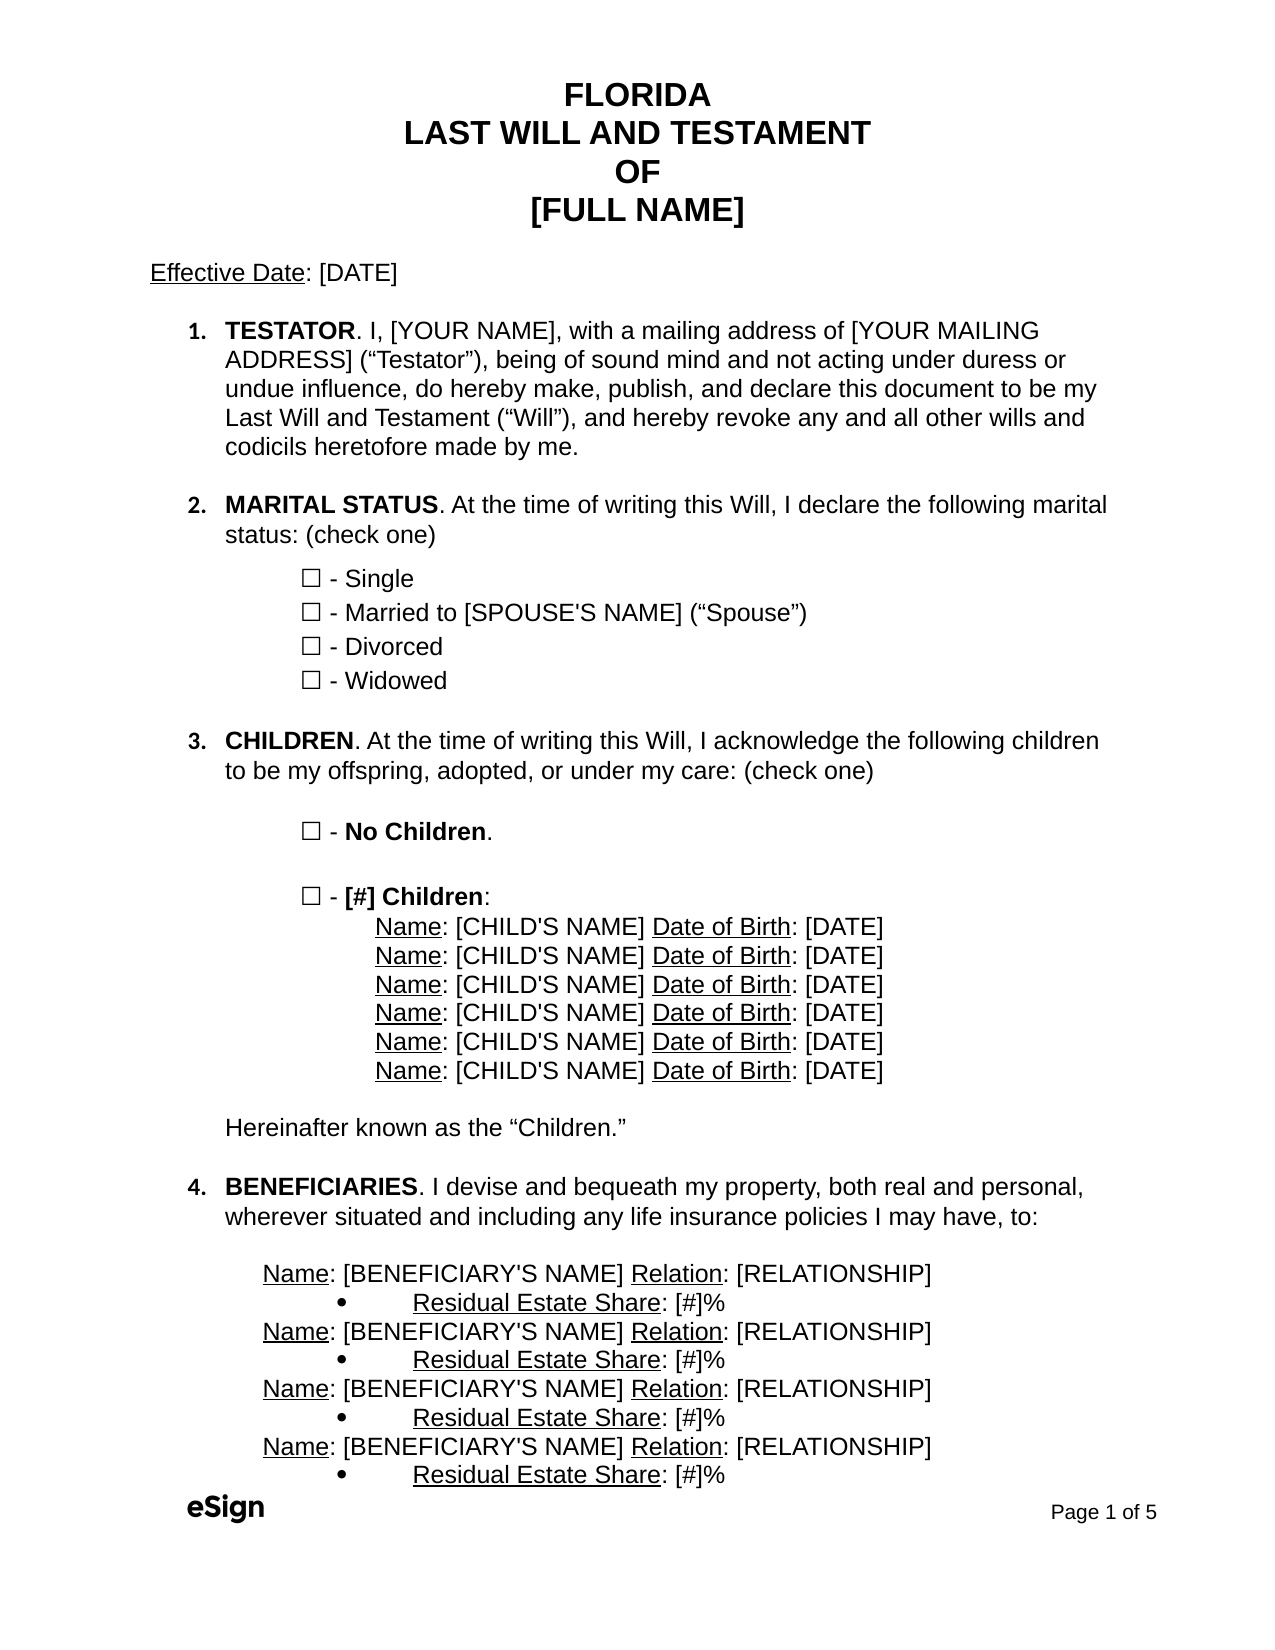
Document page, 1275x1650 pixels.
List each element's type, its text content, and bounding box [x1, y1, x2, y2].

list Name: [CHILD'S NAME] Date of Birth: [DATE] [375, 998, 1125, 1027]
list Name: [BENEFICIARY'S NAME] Relation: [RELATIONSHIP] [262, 1317, 1125, 1345]
list Name: [CHILD'S NAME] Date of Birth: [DATE] [300, 912, 1125, 941]
text LAST WILL AND TESTAMENT [150, 113, 1125, 152]
list Residual Estate Share: [#]% [337, 1345, 1125, 1374]
list CHILDREN. At the time of writing this Will, I acknowledge the following children to be my offspring, adopted, or under my care: (check one) [187, 726, 1125, 785]
text [FULL NAME] [150, 190, 1125, 229]
list BENEFICIARIES. I devise and bequeath my property, both real and personal, wherever situated and including any life insurance policies I may have, to: [187, 1171, 1125, 1230]
list MARITAL STATUS. At the time of writing this Will, I declare the following marital status: (check one) [187, 489, 1125, 548]
list Name: [BENEFICIARY'S NAME] Relation: [RELATIONSHIP] [262, 1432, 1125, 1461]
list Residual Estate Share: [#]% [337, 1461, 1125, 1489]
list Name: [BENEFICIARY'S NAME] Relation: [RELATIONSHIP] [262, 1259, 1125, 1288]
list ☐ - Single [300, 561, 1125, 594]
list Name: [BENEFICIARY'S NAME] Relation: [RELATIONSHIP] [262, 1374, 1125, 1403]
list Hereinafter known as the “Children.” [225, 1113, 1125, 1142]
text FLORIDA [150, 75, 1125, 113]
text Effective Date: [DATE] [150, 257, 1125, 286]
list ☐ - Widowed [300, 663, 1125, 697]
list ☐ - Divorced [300, 629, 1125, 663]
list Name: [CHILD'S NAME] Date of Birth: [DATE] [375, 1056, 1125, 1085]
list Name: [CHILD'S NAME] Date of Birth: [DATE] [375, 941, 1125, 970]
list ☐ - Married to [SPOUSE'S NAME] (“Spouse”) [300, 594, 1125, 629]
list Name: [CHILD'S NAME] Date of Birth: [DATE] [375, 1027, 1125, 1056]
list Residual Estate Share: [#]% [337, 1288, 1125, 1317]
list TESTATOR. I, [YOUR NAME], with a mailing address of [YOUR MAILING ADDRESS] (“Testator”), being of sound mind and not acting under duress or undue influence, do hereby make, publish, and declare this document to be my Last Will and Testament (“Will”), and hereby revoke any and all other wills and codicils heretofore made by me. [187, 315, 1125, 461]
list ☐ - [#] Children: [300, 878, 1125, 912]
list Residual Estate Share: [#]% [337, 1403, 1125, 1432]
text OF [150, 152, 1125, 190]
list Name: [CHILD'S NAME] Date of Birth: [DATE] [375, 970, 1125, 998]
list ☐ - No Children. [300, 813, 1125, 878]
